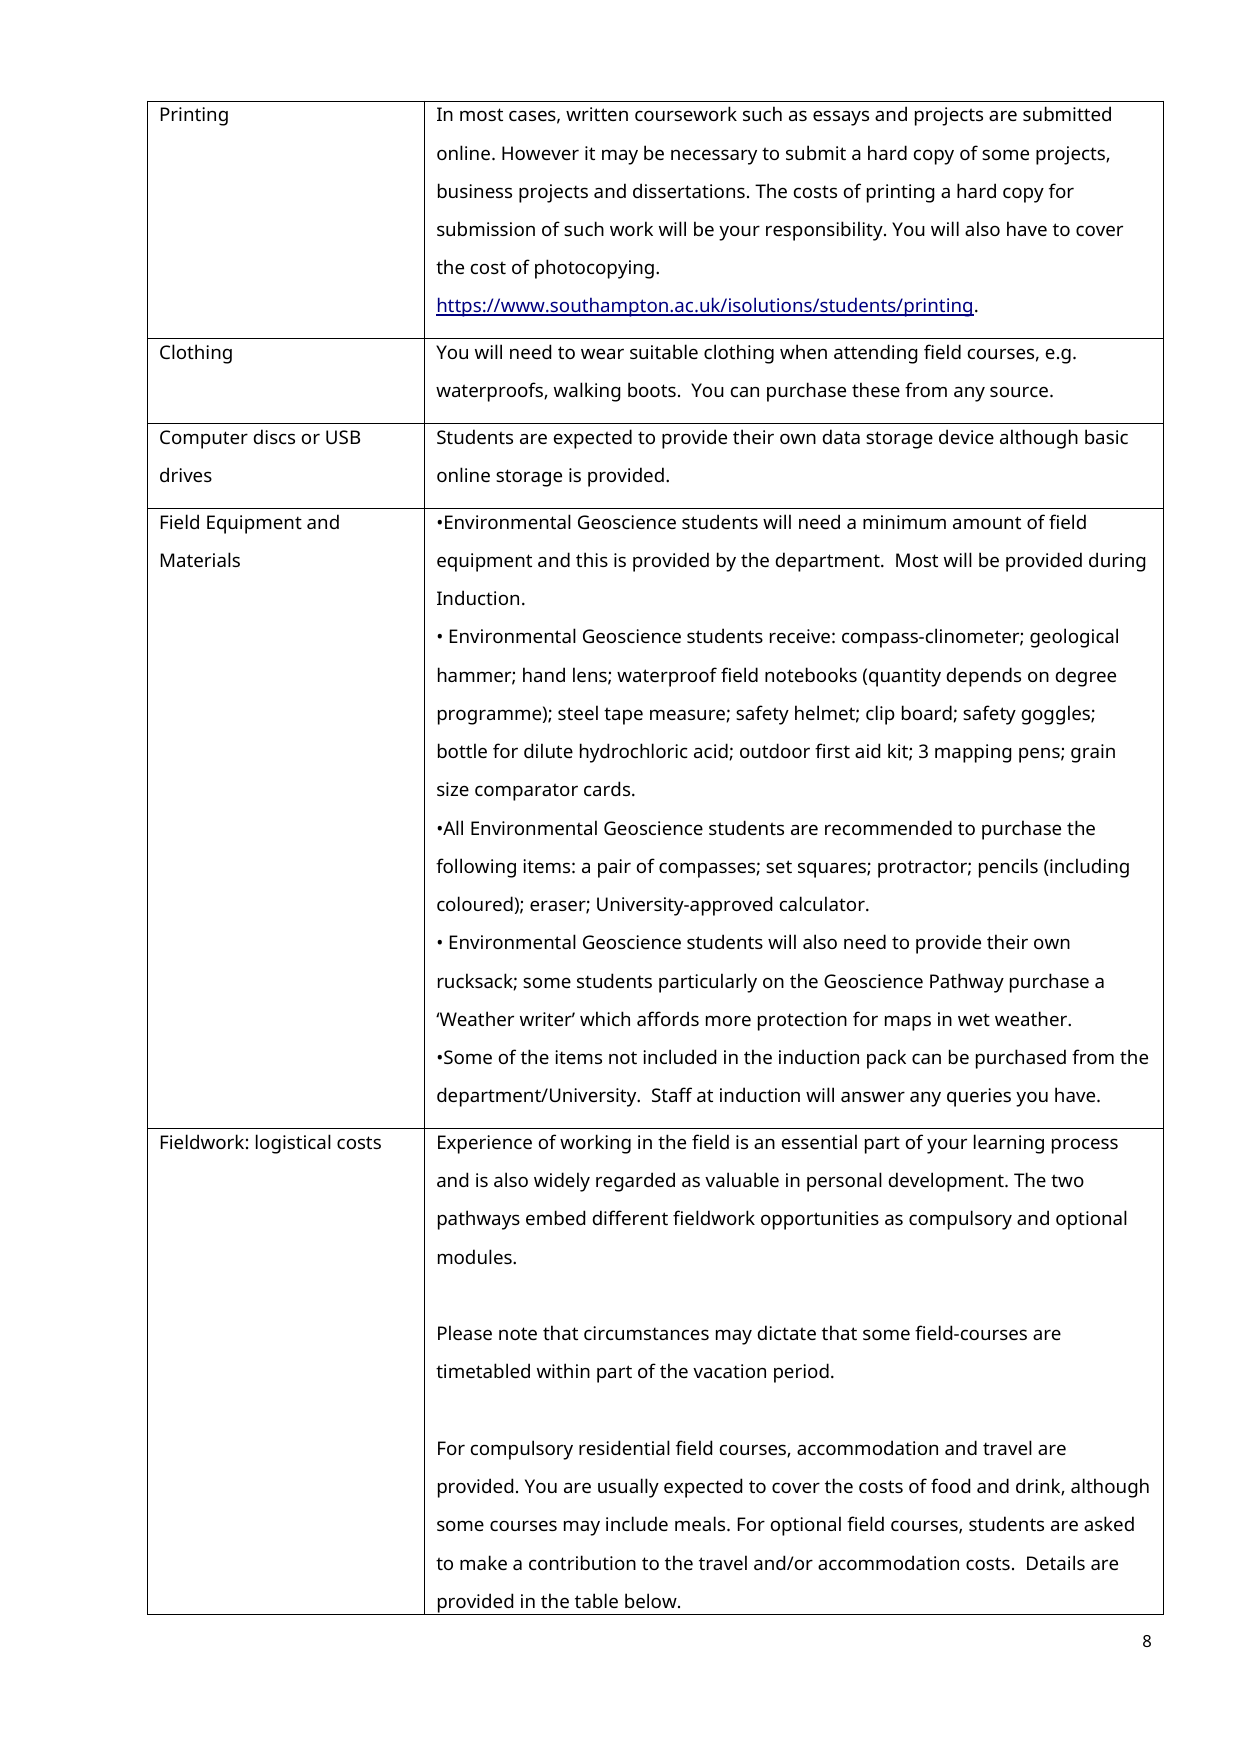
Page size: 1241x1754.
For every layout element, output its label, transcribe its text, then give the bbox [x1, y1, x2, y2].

table_cell Fieldwork: logistical costs [148, 1129, 424, 1613]
table_cell Field Equipment and Materials [148, 509, 424, 1128]
table_cell Students are expected to provide their own data storage device although basic online storage is provided. [425, 424, 1163, 508]
table_cell You will need to wear suitable clothing when attending field courses, e.g. waterproofs, walking boots. You can purchase these from any source. [425, 339, 1163, 423]
table_cell Printing [148, 102, 424, 338]
table_cell Experience of working in the field is an essential part of your learning process and is also widely regarded as valuable in personal development. The two pathways embed different fieldwork opportunities as compulsory and optional modules. Please note that circumstances may dictate that some field-courses are timetabled within part of the vacation period. For compulsory residential field courses, accommodation and travel are provided. You are usually expected to cover the costs of food and drink, although some courses may include meals. For optional field courses, students are asked to make a contribution to the travel and/or accommodation costs. Details are provided in the table below. [425, 1129, 1163, 1613]
table_cell •Environmental Geoscience students will need a minimum amount of field equipment and this is provided by the department. Most will be provided during Induction. • Environmental Geoscience students receive: compass-clinometer; geological hammer; hand lens; waterproof field notebooks (quantity depends on degree programme); steel tape measure; safety helmet; clip board; safety goggles; bottle for dilute hydrochloric acid; outdoor first aid kit; 3 mapping pens; grain size comparator cards. •All Environmental Geoscience students are recommended to purchase the following items: a pair of compasses; set squares; protractor; pencils (including coloured); eraser; University-approved calculator. • Environmental Geoscience students will also need to provide their own rucksack; some students particularly on the Geoscience Pathway purchase a ‘Weather writer’ which affords more protection for maps in wet weather. •Some of the items not included in the induction pack can be purchased from the department/University. Staff at induction will answer any queries you have. [425, 509, 1163, 1128]
table_cell Clothing [148, 339, 424, 423]
table_cell Computer discs or USB drives [148, 424, 424, 508]
table_cell In most cases, written coursework such as essays and projects are submitted online. However it may be necessary to submit a hard copy of some projects, business projects and dissertations. The costs of printing a hard copy for submission of such work will be your responsibility. You will also have to cover the cost of photocopying. https://www.southampton.ac.uk/isolutions/students/printing. [425, 102, 1163, 338]
